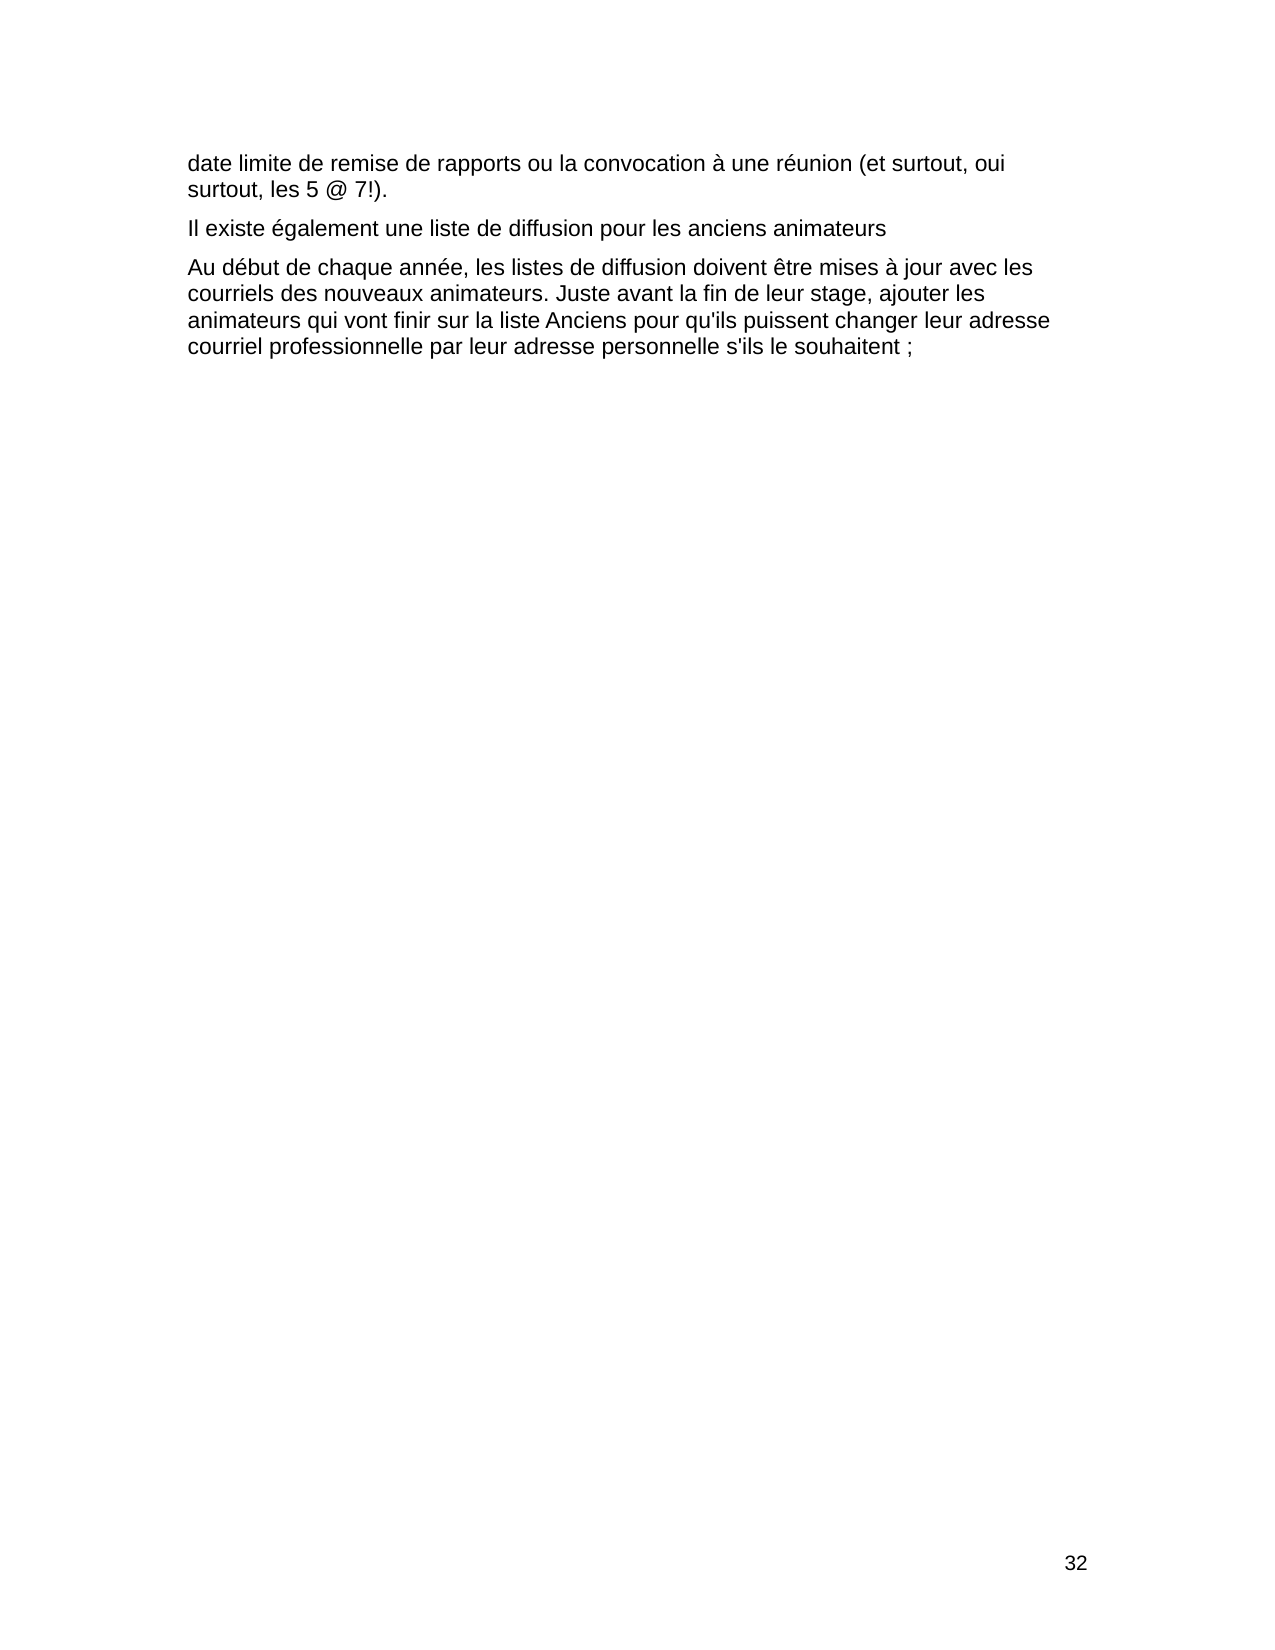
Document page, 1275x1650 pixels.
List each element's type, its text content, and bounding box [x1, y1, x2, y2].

text Au début de chaque année, les listes de diffusion doivent être mises à jour avec les courriels des nouveaux animateurs. Juste avant la fin de leur stage, ajouter les animateurs qui vont finir sur la liste Anciens pour qu'ils puissent changer leur adresse courriel professionnelle par leur adresse personnelle s'ils le souhaitent ; [187, 254, 1087, 359]
text date limite de remise de rapports ou la convocation à une réunion (et surtout, oui surtout, les 5 @ 7!). [187, 150, 1087, 203]
text Il existe également une liste de diffusion pour les anciens animateurs [187, 215, 1087, 242]
